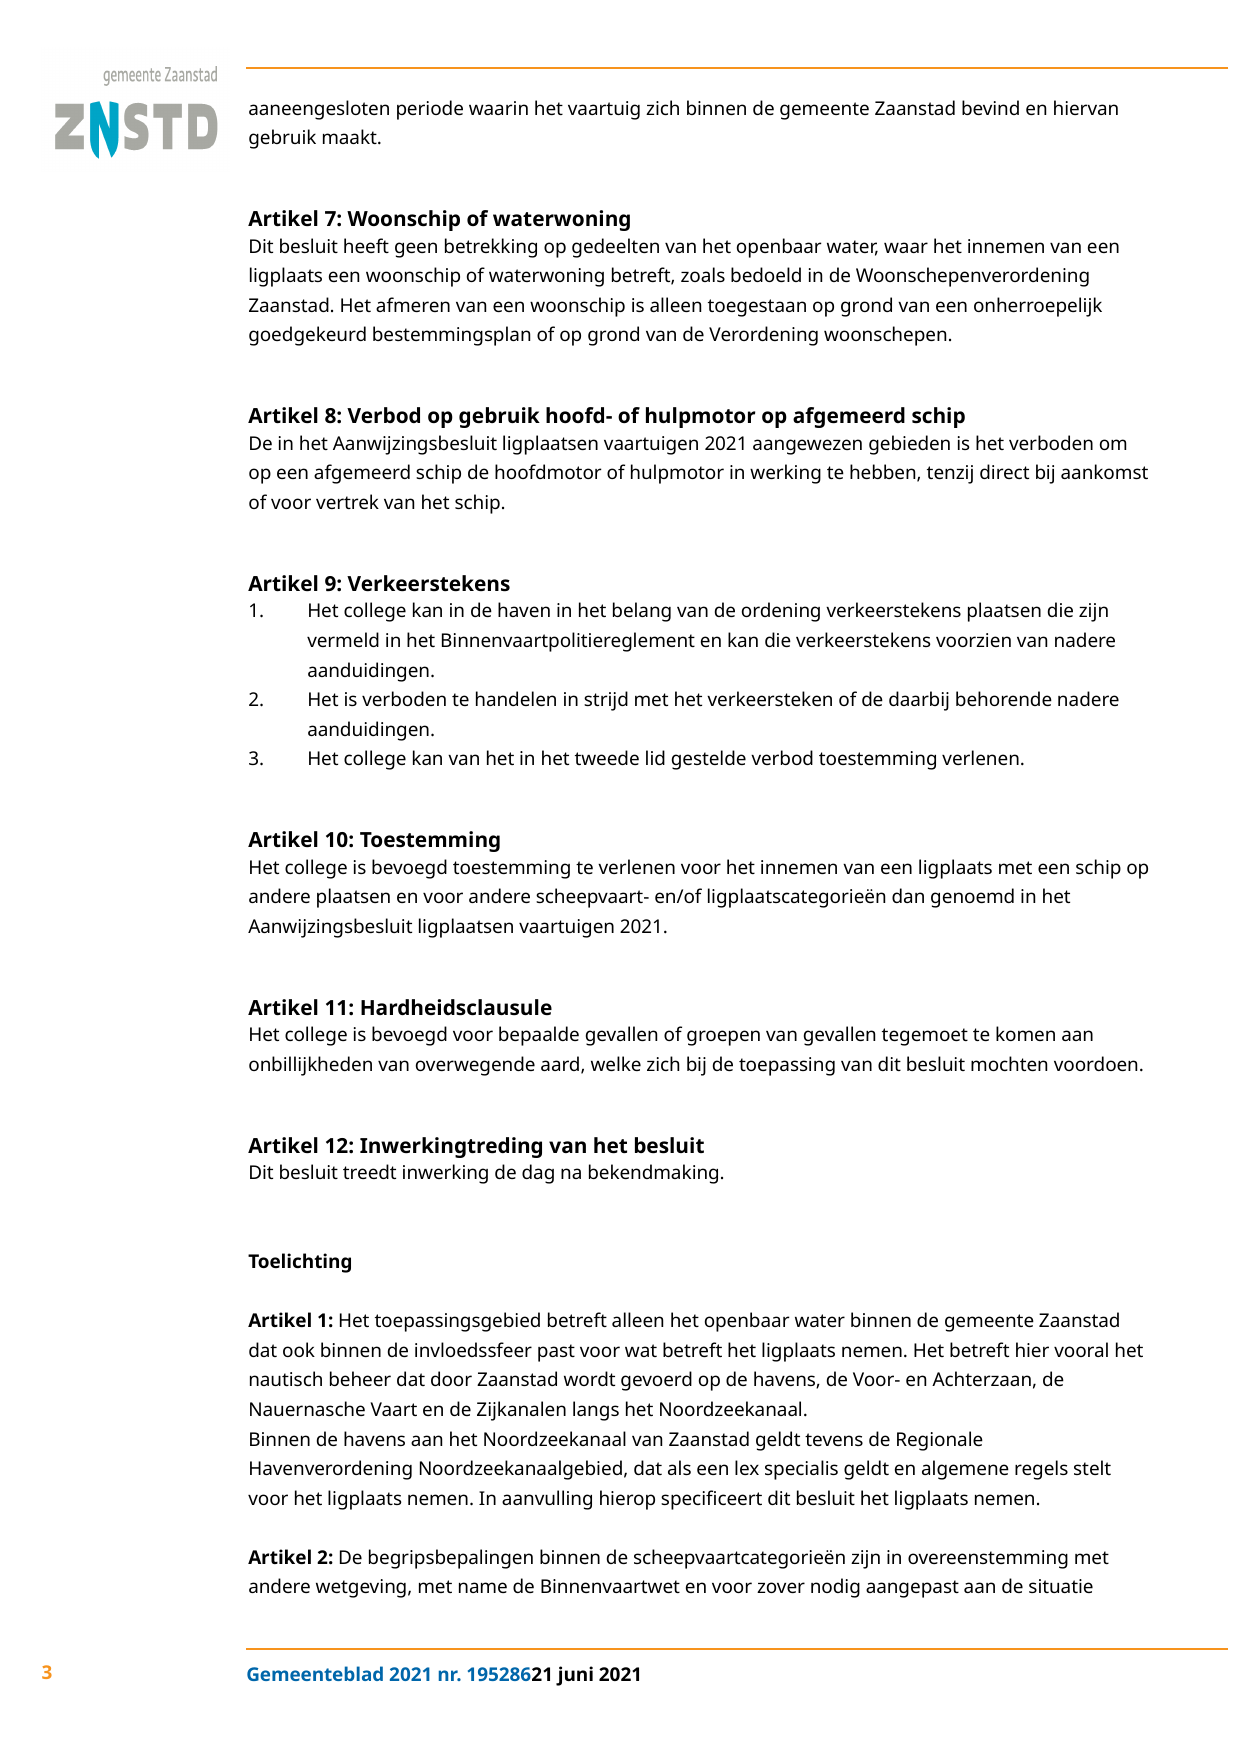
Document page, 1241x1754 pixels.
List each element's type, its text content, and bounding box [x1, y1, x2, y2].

text Artikel 11: Hardheidsclausule [248, 993, 1152, 1022]
text Artikel 10: Toestemming [248, 826, 1152, 854]
text De in het Aanwijzingsbesluit ligplaatsen vaartuigen 2021 aangewezen gebieden is het verboden om op een afgemeerd schip de hoofdmotor of hulpmotor in werking te hebben, tenzij direct bij aankomst of voor vertrek van het schip. [248, 430, 1152, 515]
picture [41, 47, 231, 172]
text aaneengesloten periode waarin het vaartuig zich binnen de gemeente Zaanstad bevind en hiervan gebruik maakt. [248, 95, 1152, 150]
text Artikel 7: Woonschip of waterwoning [248, 204, 1152, 233]
text Dit besluit heeft geen betrekking op gedeelten van het openbaar water, waar het innemen van een ligplaats een woonschip of waterwoning betreft, zoals bedoeld in de Woonschepenverordening Zaanstad. Het afmeren van een woonschip is alleen toegestaan op grond van een onherroepelijk goedgekeurd bestemmingsplan of op grond van de Verordening woonschepen. [248, 233, 1152, 347]
text Artikel 12: Inwerkingtreding van het besluit [248, 1131, 1152, 1159]
text Dit besluit treedt inwerking de dag na bekendmaking. [248, 1159, 1152, 1185]
list Het college kan in de haven in het belang van de ordening verkeerstekens plaatsen die zijn vermeld in het Binnenvaartpolitiereglement en kan die verkeerstekens voorzien van nadere aanduidingen. [248, 598, 1152, 682]
text Artikel 8: Verbod op gebruik hoofd- of hulpmotor op afgemeerd schip [248, 402, 1152, 430]
text Toelichting [248, 1248, 1152, 1274]
text Het college is bevoegd toestemming te verlenen voor het innemen van een ligplaats met een schip op andere plaatsen en voor andere scheepvaart- en/of ligplaatscategorieën dan genoemd in het Aanwijzingsbesluit ligplaatsen vaartuigen 2021. [248, 854, 1152, 939]
list Het is verboden te handelen in strijd met het verkeersteken of de daarbij behorende nadere aanduidingen. [248, 686, 1152, 742]
text Binnen de havens aan het Noordzeekanaal van Zaanstad geldt tevens de Regionale Havenverordening Noordzeekanaalgebied, dat als een lex specialis geldt en algemene regels stelt voor het ligplaats nemen. In aanvulling hierop specificeert dit besluit het ligplaats nemen. [248, 1426, 1152, 1511]
list Het college kan van het in het tweede lid gestelde verbod toestemming verlenen. [248, 746, 1152, 771]
text Artikel 1: Het toepassingsgebied betreft alleen het openbaar water binnen de gemeente Zaanstad dat ook binnen de invloedssfeer past voor wat betreft het ligplaats nemen. Het betreft hier vooral het nautisch beheer dat door Zaanstad wordt gevoerd op de havens, de Voor- en Achterzaan, de Nauernasche Vaart en de Zijkanalen langs het Noordzeekanaal. [248, 1307, 1152, 1422]
text Artikel 2: De begripsbepalingen binnen de scheepvaartcategorieën zijn in overeenstemming met andere wetgeving, met name de Binnenvaartwet en voor zover nodig aangepast aan de situatie [248, 1544, 1152, 1599]
text Het college is bevoegd voor bepaalde gevallen of groepen van gevallen tegemoet te komen aan onbillijkheden van overwegende aard, welke zich bij de toepassing van dit besluit mochten voordoen. [248, 1022, 1152, 1077]
text Artikel 9: Verkeerstekens [248, 569, 1152, 598]
